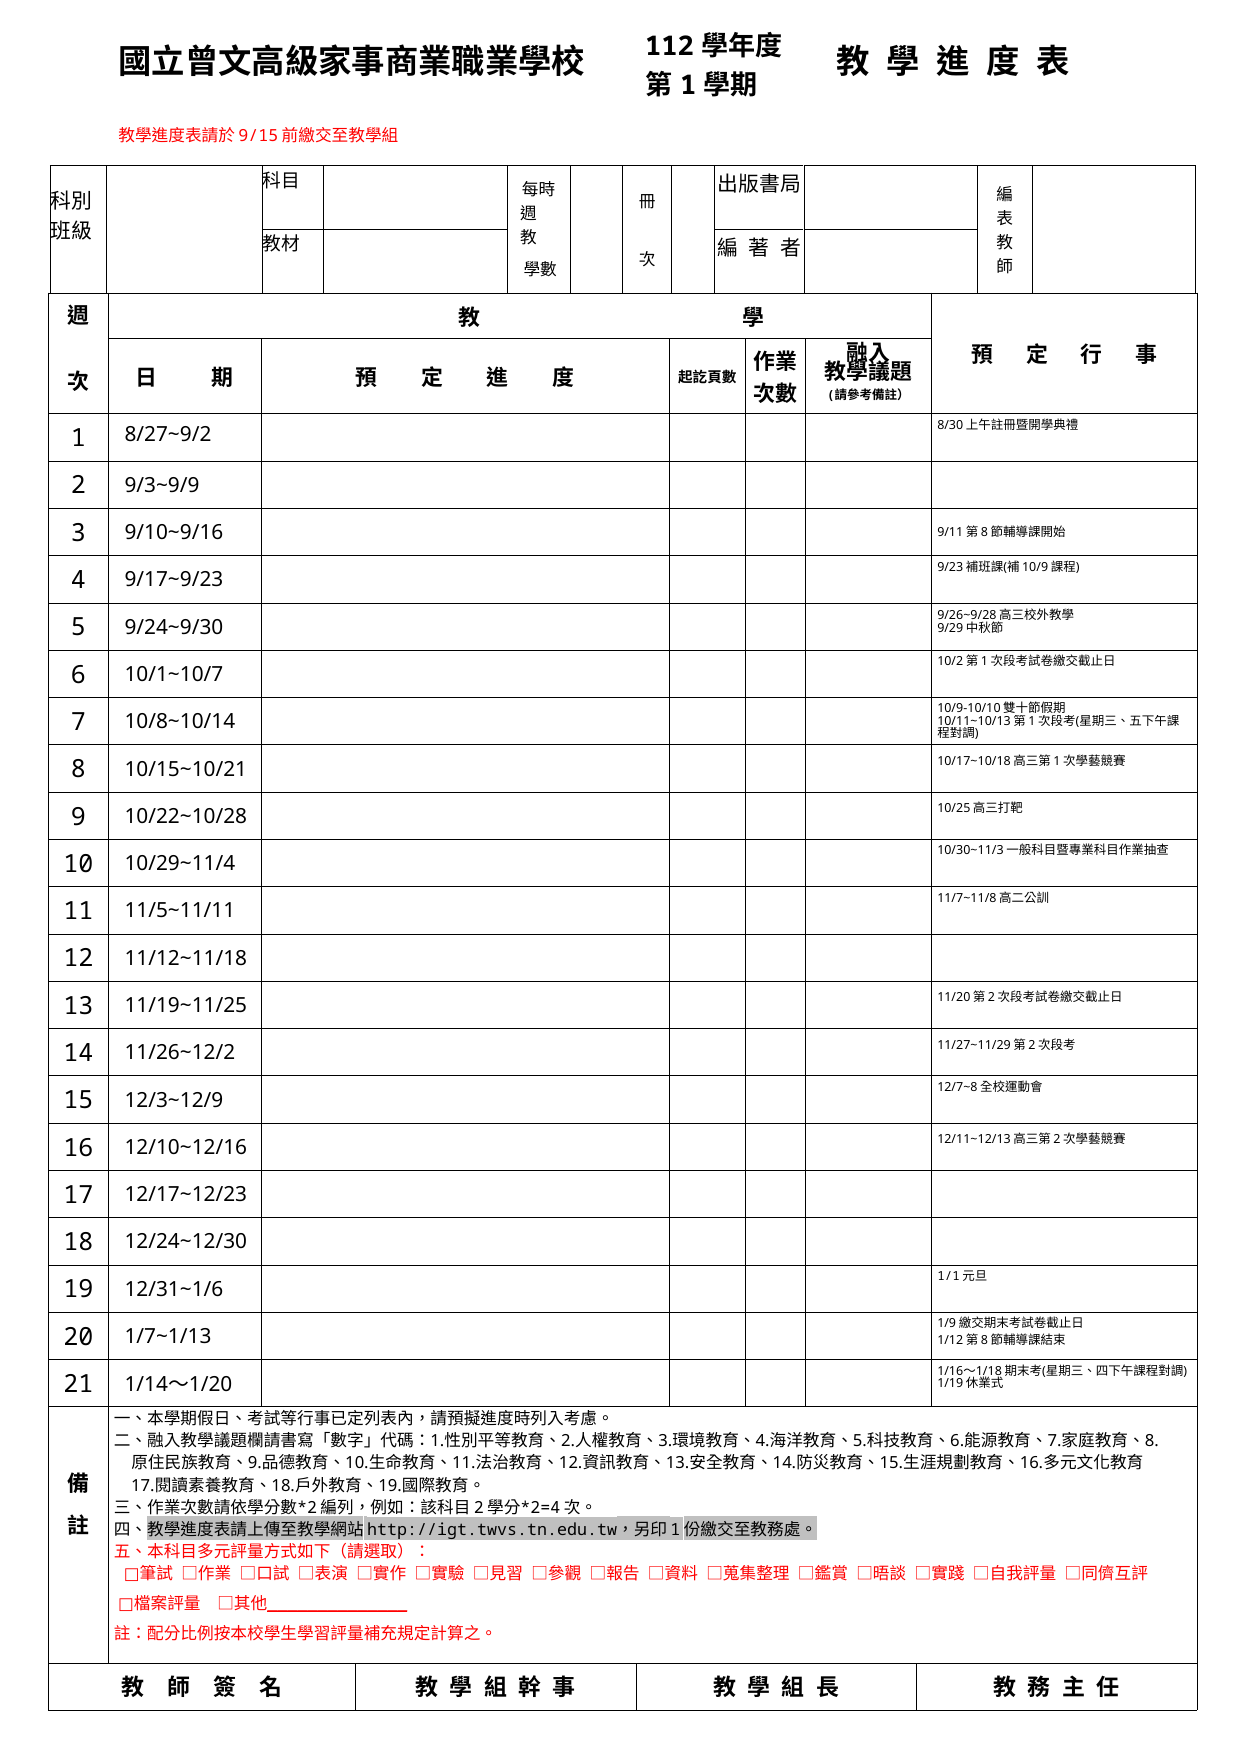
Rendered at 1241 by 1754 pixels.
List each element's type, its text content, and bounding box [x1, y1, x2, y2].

table_cell 11 [49, 887, 108, 933]
table_cell 11/19~11/25 [109, 982, 261, 1028]
table_cell 10/30~11/3一般科目暨專業科目作業抽查 [932, 840, 1197, 886]
table_cell 12/7~8全校運動會 [932, 1076, 1197, 1123]
table_cell [746, 793, 805, 839]
text 教學進度表請於9/15前繳交至教學組 [118, 83, 1122, 146]
table_cell 備 註 [49, 1407, 108, 1663]
table_cell [670, 1076, 745, 1123]
table_cell [746, 509, 805, 555]
table_cell 10/17~10/18高三第1次學藝競賽 [932, 745, 1197, 792]
table_cell 9/3~9/9 [109, 462, 261, 508]
table_cell 10/9-10/10雙十節假期 10/11~10/13第1次段考(星期三、五下午課程對調) [932, 698, 1197, 744]
table_cell [746, 887, 805, 933]
table_cell 6 [49, 651, 108, 697]
table_cell [746, 840, 805, 886]
table_cell [670, 793, 745, 839]
table_cell 9/10~9/16 [109, 509, 261, 555]
table_cell [746, 1360, 805, 1406]
table_header 教 學 [109, 294, 931, 338]
table_cell 1/14～1/20 [109, 1360, 261, 1406]
table_cell 16 [49, 1124, 108, 1170]
table_cell [806, 509, 931, 555]
table_cell [262, 840, 669, 886]
table_cell [746, 462, 805, 508]
table_cell 9/23補班課(補10/9課程) [932, 556, 1197, 602]
text 國立曾文高級家事商業職業學校 教 學 進 度 表 [118, 34, 1122, 83]
table_cell [806, 1076, 931, 1123]
table_cell 12/17~12/23 [109, 1171, 261, 1217]
table_header [324, 166, 507, 229]
table_cell 9/17~9/23 [109, 556, 261, 602]
table_cell 作業 次數 [746, 339, 805, 413]
table_cell 一、本學期假日、考試等行事已定列表內，請預擬進度時列入考慮。 二、融入教學議題欄請書寫「數字」代碼：1.性別平等教育、2.人權教育、3.環境教育、4.海洋教育、5.科技教育、6.能源教育、7.家庭教育、8. 原住民族教育、9.品德教育、10.生命教育、11.法治教育、12.資訊教育、13.安全教育、14.防災教育、15.生涯規劃教育、16.多元文化教育 17.閱讀素養教育、18.戶外教育、19.國際教育。 三、作業次數請依學分數*2編列，例如：該科目2學分*2=4次。 四、教學進度表請上傳至教學網站http://igt.twvs.tn.edu.tw，另印1份繳交至教務處。 五、本科目多元評量方式如下（請選取）： □筆試 □作業 □口試 □表演 □實作 □實驗 □見習 □參觀 □報告 □資料 □蒐集整理 □鑑賞 □晤談 □實踐 □自我評量 □同儕互評 □檔案評量 □其他______________ 註：配分比例按本校學生學習評量補充規定計算之。 [109, 1407, 1197, 1663]
table_cell [806, 840, 931, 886]
table_header 週 次 [49, 294, 108, 413]
table_cell [670, 745, 745, 792]
table_cell [932, 1171, 1197, 1217]
table_cell [806, 414, 931, 461]
table_cell 11/12~11/18 [109, 935, 261, 981]
table_cell [746, 556, 805, 602]
table_cell 10/29~11/4 [109, 840, 261, 886]
table_cell 9/24~9/30 [109, 604, 261, 650]
table_cell 1 [49, 414, 108, 461]
table_cell [670, 1171, 745, 1217]
table_header [571, 166, 622, 293]
table_cell 9/11第8節輔導課開始 [932, 509, 1197, 555]
table_cell [746, 982, 805, 1028]
table_cell [262, 745, 669, 792]
table_cell [746, 1076, 805, 1123]
table_header 預 定 行 事 [932, 294, 1197, 413]
table_cell [806, 1171, 931, 1217]
table_cell [806, 698, 931, 744]
table_cell [806, 982, 931, 1028]
table_cell 1/1元旦 [932, 1266, 1197, 1312]
table_cell 11/5~11/11 [109, 887, 261, 933]
table_cell [262, 1266, 669, 1312]
table_cell [670, 1313, 745, 1359]
table_cell 8/30上午註冊暨開學典禮 [932, 414, 1197, 461]
table_cell [806, 1266, 931, 1312]
table_cell [932, 462, 1197, 508]
table_cell [324, 230, 507, 293]
table_header 教 學 組 長 [637, 1664, 916, 1710]
table_header 編表教師 [978, 166, 1032, 293]
table_cell [746, 745, 805, 792]
table_cell [746, 604, 805, 650]
table_cell [670, 1266, 745, 1312]
table_cell [670, 1218, 745, 1264]
table_cell [670, 935, 745, 981]
table_cell 7 [49, 698, 108, 744]
table_cell [262, 509, 669, 555]
table_cell 13 [49, 982, 108, 1028]
table_cell 15 [49, 1076, 108, 1123]
table_cell 10/2第1次段考試卷繳交截止日 [932, 651, 1197, 697]
table_cell [262, 1124, 669, 1170]
table_cell 12/31~1/6 [109, 1266, 261, 1312]
table_cell [262, 414, 669, 461]
table_cell 1/9繳交期末考試卷截止日 1/12第8節輔導課結束 [932, 1313, 1197, 1359]
table_cell [805, 230, 977, 293]
table_cell [262, 1171, 669, 1217]
table_cell [806, 887, 931, 933]
table_cell [806, 1218, 931, 1264]
table_cell 4 [49, 556, 108, 602]
table_cell [806, 793, 931, 839]
table_header [805, 166, 977, 229]
table_cell [670, 651, 745, 697]
table_cell 編 著 者 [715, 230, 803, 293]
table_cell 12/10~12/16 [109, 1124, 261, 1170]
table_header [672, 166, 714, 293]
table_cell [670, 556, 745, 602]
table_header 科目 [263, 166, 323, 229]
table_cell [746, 1266, 805, 1312]
table_cell [262, 651, 669, 697]
table_cell [670, 698, 745, 744]
table_cell [806, 1313, 931, 1359]
table_cell 10 [49, 840, 108, 886]
table_cell [670, 1360, 745, 1406]
table_cell [806, 745, 931, 792]
table_cell [670, 414, 745, 461]
table_cell [932, 935, 1197, 981]
table_cell [670, 982, 745, 1028]
table_cell [670, 604, 745, 650]
table_cell 10/15~10/21 [109, 745, 261, 792]
table_cell 10/25高三打靶 [932, 793, 1197, 839]
table_cell [262, 935, 669, 981]
table_cell [806, 651, 931, 697]
table_cell 9/26~9/28高三校外教學 9/29中秋節 [932, 604, 1197, 650]
table_cell [806, 604, 931, 650]
table_cell 12/11~12/13高三第2次學藝競賽 [932, 1124, 1197, 1170]
table_cell 11/20第2次段考試卷繳交截止日 [932, 982, 1197, 1028]
table_cell 2 [49, 462, 108, 508]
table_cell 1/16～1/18期末考(星期三、四下午課程對調) 1/19休業式 [932, 1360, 1197, 1406]
table_cell [262, 1076, 669, 1123]
table_cell [262, 698, 669, 744]
table_cell 14 [49, 1029, 108, 1075]
table_cell 20 [49, 1313, 108, 1359]
table_cell [746, 1124, 805, 1170]
table_cell 3 [49, 509, 108, 555]
table_cell [262, 1360, 669, 1406]
table_cell 17 [49, 1171, 108, 1217]
table_cell [262, 793, 669, 839]
table_cell [746, 698, 805, 744]
table_cell [262, 982, 669, 1028]
table_cell 起訖頁數 [670, 339, 745, 413]
table_cell 18 [49, 1218, 108, 1264]
table_cell [806, 462, 931, 508]
table_cell 12/3~12/9 [109, 1076, 261, 1123]
table_cell [262, 1218, 669, 1264]
table_header 冊 次 [623, 166, 671, 293]
table_cell 日 期 [109, 339, 261, 413]
table_cell [262, 462, 669, 508]
table_cell [262, 1029, 669, 1075]
table_header 教 學 組 幹 事 [356, 1664, 636, 1710]
table_cell [932, 1218, 1197, 1264]
table_header 教 師 簽 名 [49, 1664, 355, 1710]
table_cell 8/27~9/2 [109, 414, 261, 461]
table_header 教 務 主 任 [917, 1664, 1197, 1710]
table_cell 5 [49, 604, 108, 650]
table_cell 1/7~1/13 [109, 1313, 261, 1359]
table_cell [670, 509, 745, 555]
table_cell 12/24~12/30 [109, 1218, 261, 1264]
table_cell [746, 935, 805, 981]
table_cell [746, 1171, 805, 1217]
table_cell [262, 556, 669, 602]
table_cell [670, 887, 745, 933]
table_cell [806, 1360, 931, 1406]
table_header 出版書局 [715, 166, 803, 229]
table_cell 8 [49, 745, 108, 792]
table_cell [262, 887, 669, 933]
table_cell [806, 1029, 931, 1075]
table_cell 12 [49, 935, 108, 981]
table_cell [670, 1029, 745, 1075]
table_header [107, 166, 262, 293]
table_cell 預 定 進 度 [262, 339, 669, 413]
table_cell [746, 1313, 805, 1359]
table_cell 10/1~10/7 [109, 651, 261, 697]
table_header 每時 週 教 學數 [508, 166, 570, 293]
table_cell 11/26~12/2 [109, 1029, 261, 1075]
table_cell [746, 414, 805, 461]
table_cell [746, 1218, 805, 1264]
table_cell [806, 1124, 931, 1170]
table_cell [262, 604, 669, 650]
table_cell 11/27~11/29第2次段考 [932, 1029, 1197, 1075]
table_header [1033, 166, 1195, 293]
table_cell [746, 651, 805, 697]
table_cell 9 [49, 793, 108, 839]
table_header 科別班級 [51, 166, 106, 293]
table_cell [262, 1313, 669, 1359]
table_cell 教材 [263, 230, 323, 293]
table_cell 21 [49, 1360, 108, 1406]
table_cell 11/7~11/8高二公訓 [932, 887, 1197, 933]
table_cell [806, 556, 931, 602]
table_cell [806, 935, 931, 981]
table_cell 10/8~10/14 [109, 698, 261, 744]
table_cell 10/22~10/28 [109, 793, 261, 839]
table_cell 融入 教學議題 (請參考備註） [806, 339, 931, 413]
table_cell [746, 1029, 805, 1075]
table_cell 19 [49, 1266, 108, 1312]
table_cell [670, 1124, 745, 1170]
table_cell [670, 840, 745, 886]
table_cell [670, 462, 745, 508]
